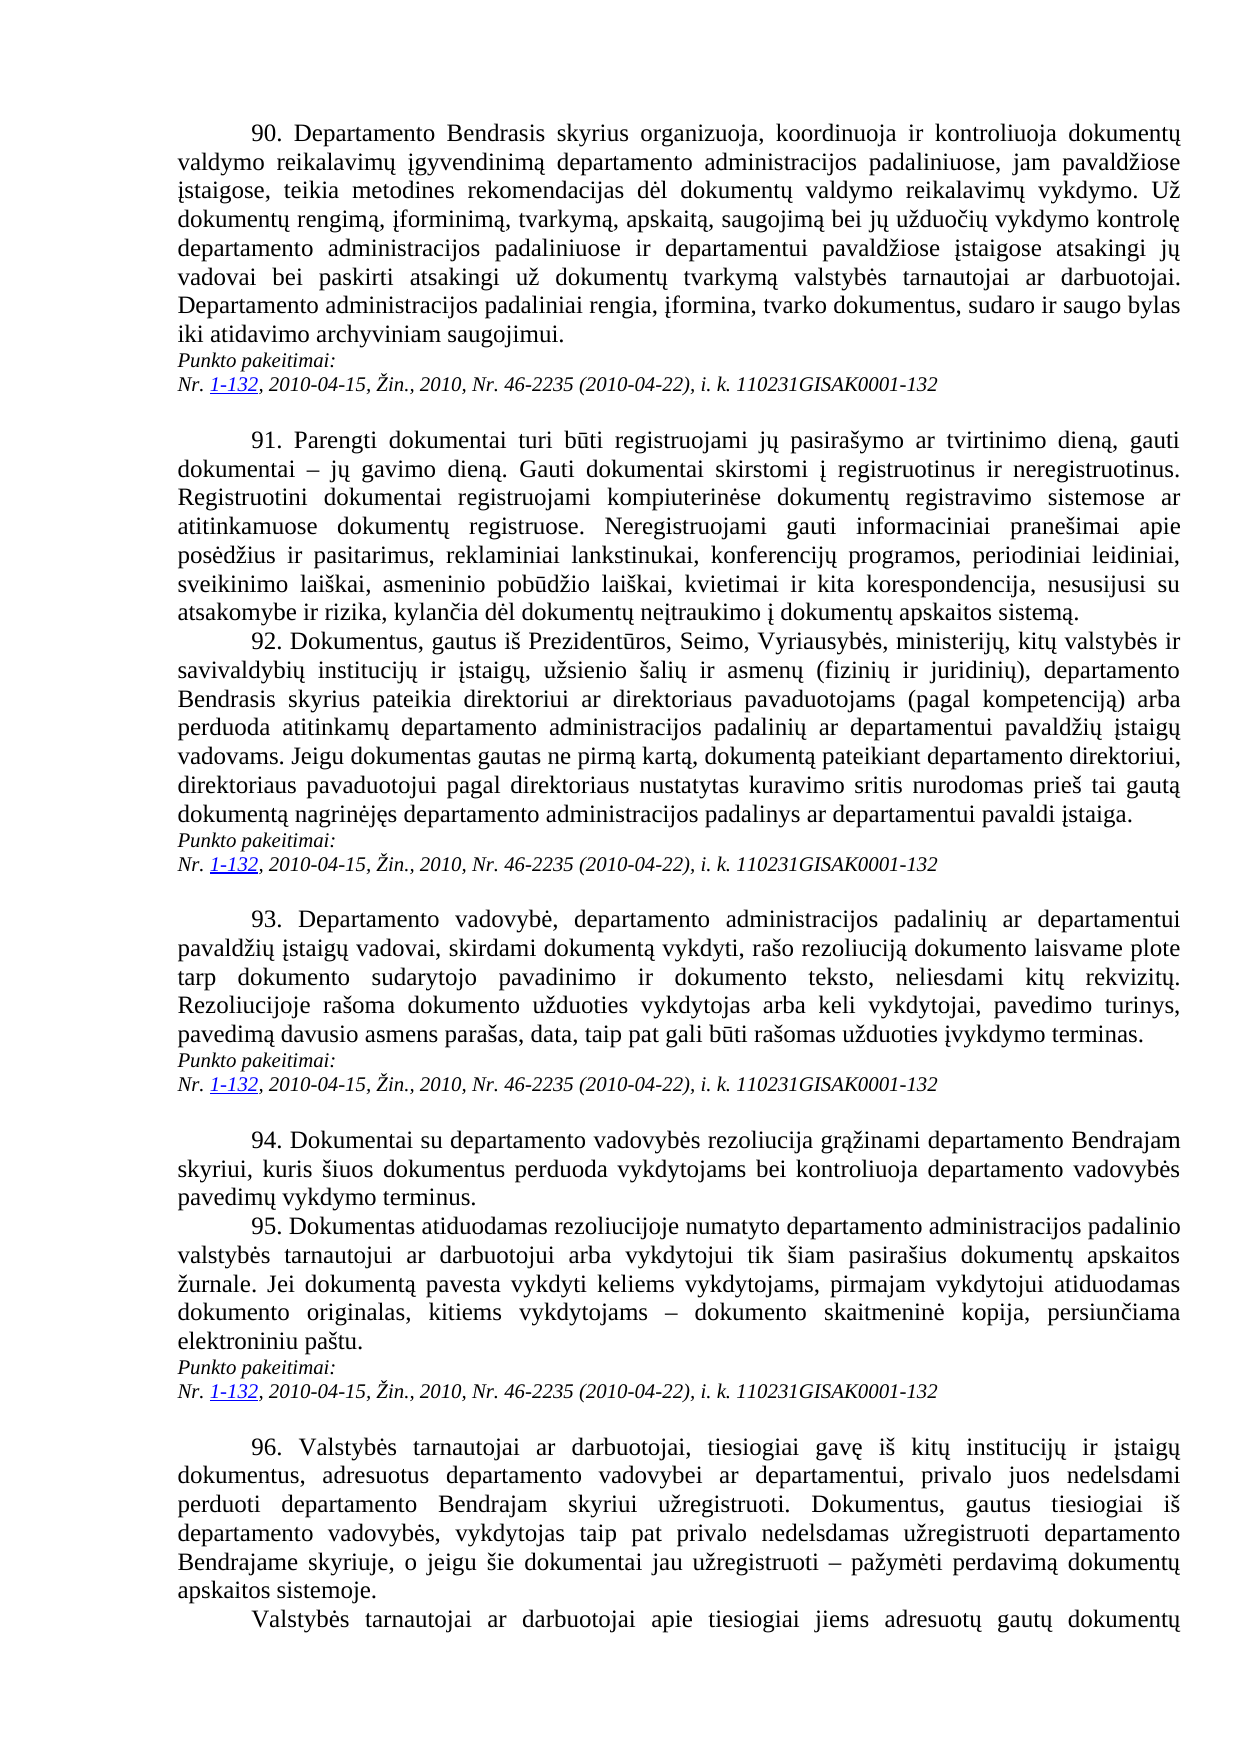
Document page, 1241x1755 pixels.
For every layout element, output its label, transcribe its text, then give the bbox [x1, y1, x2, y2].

text Punkto pakeitimai: [177, 348, 1181, 372]
text 90. Departamento Bendrasis skyrius organizuoja, koordinuoja ir kontroliuoja dokumentų valdymo reikalavimų įgyvendinimą departamento administracijos padaliniuose, jam pavaldžiose įstaigose, teikia metodines rekomendacijas dėl dokumentų valdymo reikalavimų vykdymo. Už dokumentų rengimą, įforminimą, tvarkymą, apskaitą, saugojimą bei jų užduočių vykdymo kontrolę departamento administracijos padaliniuose ir departamentui pavaldžiose įstaigose atsakingi jų vadovai bei paskirti atsakingi už dokumentų tvarkymą valstybės tarnautojai ar darbuotojai. Departamento administracijos padaliniai rengia, įformina, tvarko dokumentus, sudaro ir saugo bylas iki atidavimo archyviniam saugojimui. [177, 118, 1181, 348]
text 94. Dokumentai su departamento vadovybės rezoliucija grąžinami departamento Bendrajam skyriui, kuris šiuos dokumentus perduoda vykdytojams bei kontroliuoja departamento vadovybės pavedimų vykdymo terminus. [177, 1125, 1181, 1211]
text Punkto pakeitimai: [177, 827, 1181, 852]
text Nr. 1-132, 2010-04-15, Žin., 2010, Nr. 46-2235 (2010-04-22), i. k. 110231GISAK0001-132 [177, 852, 1181, 876]
text 96. Valstybės tarnautojai ar darbuotojai, tiesiogiai gavę iš kitų institucijų ir įstaigų dokumentus, adresuotus departamento vadovybei ar departamentui, privalo juos nedelsdami perduoti departamento Bendrajam skyriui užregistruoti. Dokumentus, gautus tiesiogiai iš departamento vadovybės, vykdytojas taip pat privalo nedelsdamas užregistruoti departamento Bendrajame skyriuje, o jeigu šie dokumentai jau užregistruoti – pažymėti perdavimą dokumentų apskaitos sistemoje. [177, 1432, 1181, 1604]
text 91. Parengti dokumentai turi būti registruojami jų pasirašymo ar tvirtinimo dieną, gauti dokumentai – jų gavimo dieną. Gauti dokumentai skirstomi į registruotinus ir neregistruotinus. Registruotini dokumentai registruojami kompiuterinėse dokumentų registravimo sistemose ar atitinkamuose dokumentų registruose. Neregistruojami gauti informaciniai pranešimai apie posėdžius ir pasitarimus, reklaminiai lankstinukai, konferencijų programos, periodiniai leidiniai, sveikinimo laiškai, asmeninio pobūdžio laiškai, kvietimai ir kita korespondencija, nesusijusi su atsakomybe ir rizika, kylančia dėl dokumentų neįtraukimo į dokumentų apskaitos sistemą. [177, 425, 1181, 626]
text Nr. 1-132, 2010-04-15, Žin., 2010, Nr. 46-2235 (2010-04-22), i. k. 110231GISAK0001-132 [177, 372, 1181, 396]
text 93. Departamento vadovybė, departamento administracijos padalinių ar departamentui pavaldžių įstaigų vadovai, skirdami dokumentą vykdyti, rašo rezoliuciją dokumento laisvame plote tarp dokumento sudarytojo pavadinimo ir dokumento teksto, neliesdami kitų rekvizitų. Rezoliucijoje rašoma dokumento užduoties vykdytojas arba keli vykdytojai, pavedimo turinys, pavedimą davusio asmens parašas, data, taip pat gali būti rašomas užduoties įvykdymo terminas. [177, 904, 1181, 1048]
text Nr. 1-132, 2010-04-15, Žin., 2010, Nr. 46-2235 (2010-04-22), i. k. 110231GISAK0001-132 [177, 1379, 1181, 1403]
text Punkto pakeitimai: [177, 1048, 1181, 1072]
text Nr. 1-132, 2010-04-15, Žin., 2010, Nr. 46-2235 (2010-04-22), i. k. 110231GISAK0001-132 [177, 1072, 1181, 1096]
text Valstybės tarnautojai ar darbuotojai apie tiesiogiai jiems adresuotų gautų dokumentų [177, 1604, 1181, 1633]
text Punkto pakeitimai: [177, 1355, 1181, 1379]
text 95. Dokumentas atiduodamas rezoliucijoje numatyto departamento administracijos padalinio valstybės tarnautojui ar darbuotojui arba vykdytojui tik šiam pasirašius dokumentų apskaitos žurnale. Jei dokumentą pavesta vykdyti keliems vykdytojams, pirmajam vykdytojui atiduodamas dokumento originalas, kitiems vykdytojams – dokumento skaitmeninė kopija, persiunčiama elektroniniu paštu. [177, 1211, 1181, 1355]
text 92. Dokumentus, gautus iš Prezidentūros, Seimo, Vyriausybės, ministerijų, kitų valstybės ir savivaldybių institucijų ir įstaigų, užsienio šalių ir asmenų (fizinių ir juridinių), departamento Bendrasis skyrius pateikia direktoriui ar direktoriaus pavaduotojams (pagal kompetenciją) arba perduoda atitinkamų departamento administracijos padalinių ar departamentui pavaldžių įstaigų vadovams. Jeigu dokumentas gautas ne pirmą kartą, dokumentą pateikiant departamento direktoriui, direktoriaus pavaduotojui pagal direktoriaus nustatytas kuravimo sritis nurodomas prieš tai gautą dokumentą nagrinėjęs departamento administracijos padalinys ar departamentui pavaldi įstaiga. [177, 626, 1181, 827]
